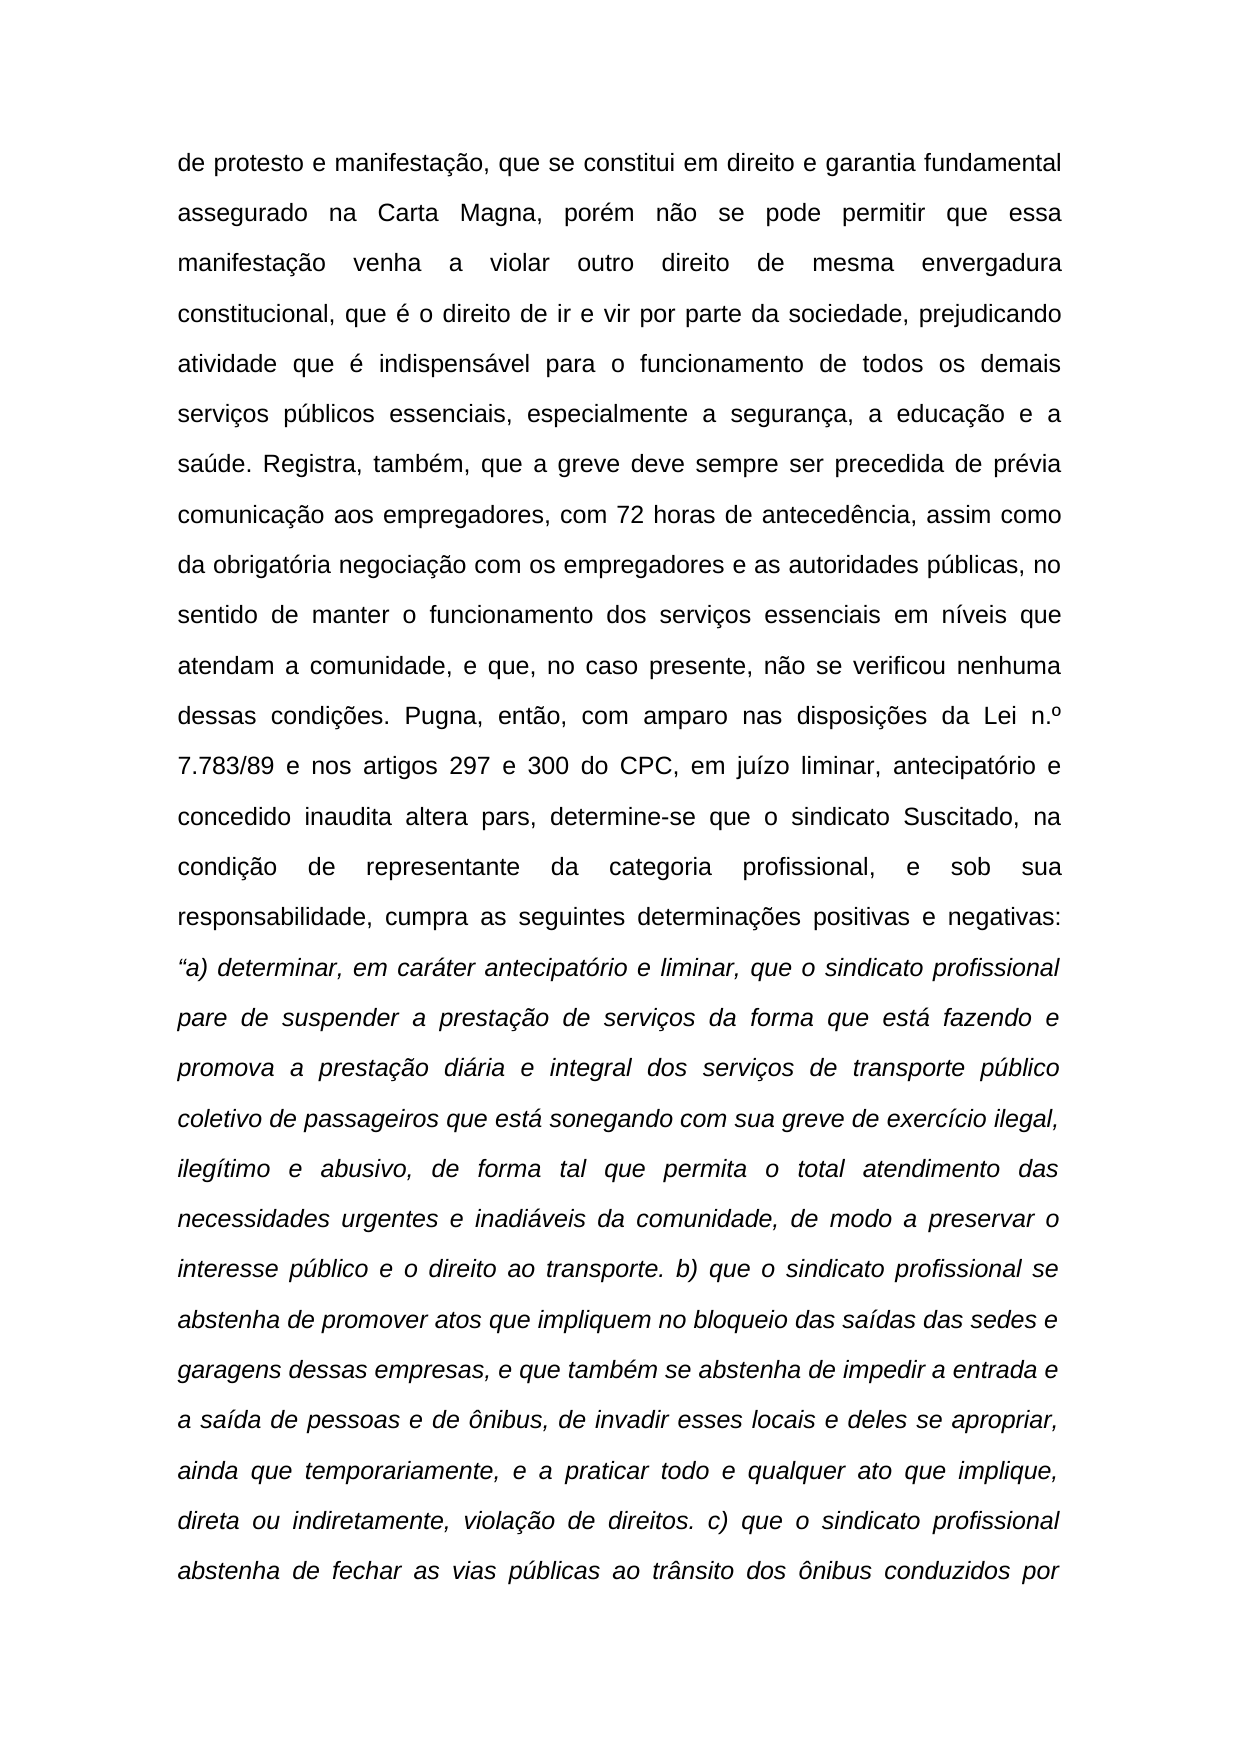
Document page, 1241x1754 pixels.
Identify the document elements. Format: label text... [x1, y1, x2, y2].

text de protesto e manifestação, que se constitui em direito e garantia fundamental assegurado na Carta Magna, porém não se pode permitir que essa manifestação venha a violar outro direito de mesma envergadura constitucional, que é o direito de ir e vir por parte da sociedade, prejudicando atividade que é indispensável para o funcionamento de todos os demais serviços públicos essenciais, especialmente a segurança, a educação e a saúde. Registra, também, que a greve deve sempre ser precedida de prévia comunicação aos empregadores, com 72 horas de antecedência, assim como da obrigatória negociação com os empregadores e as autoridades públicas, no sentido de manter o funcionamento dos serviços essenciais em níveis que atendam a comunidade, e que, no caso presente, não se verificou nenhuma dessas condições. Pugna, então, com amparo nas disposições da Lei n.º 7.783/89 e nos artigos 297 e 300 do CPC, em juízo liminar, antecipatório e concedido inaudita altera pars, determine-se que o sindicato Suscitado, na condição de representante da categoria profissional, e sob sua responsabilidade, cumpra as seguintes determinações positivas e negativas: “a) determinar, em caráter antecipatório e liminar, que o sindicato profissional pare de suspender a prestação de serviços da forma que está fazendo e promova a prestação diária e integral dos serviços de transporte público coletivo de passageiros que está sonegando com sua greve de exercício ilegal, ilegítimo e abusivo, de forma tal que permita o total atendimento das necessidades urgentes e inadiáveis da comunidade, de modo a preservar o interesse público e o direito ao transporte. b) que o sindicato profissional se abstenha de promover atos que impliquem no bloqueio das saídas das sedes e garagens dessas empresas, e que também se abstenha de impedir a entrada e a saída de pessoas e de ônibus, de invadir esses locais e deles se apropriar, ainda que temporariamente, e a praticar todo e qualquer ato que implique, direta ou indiretamente, violação de direitos. c) que o sindicato profissional abstenha de fechar as vias públicas ao trânsito dos ônibus conduzidos por [177, 148, 1063, 1585]
